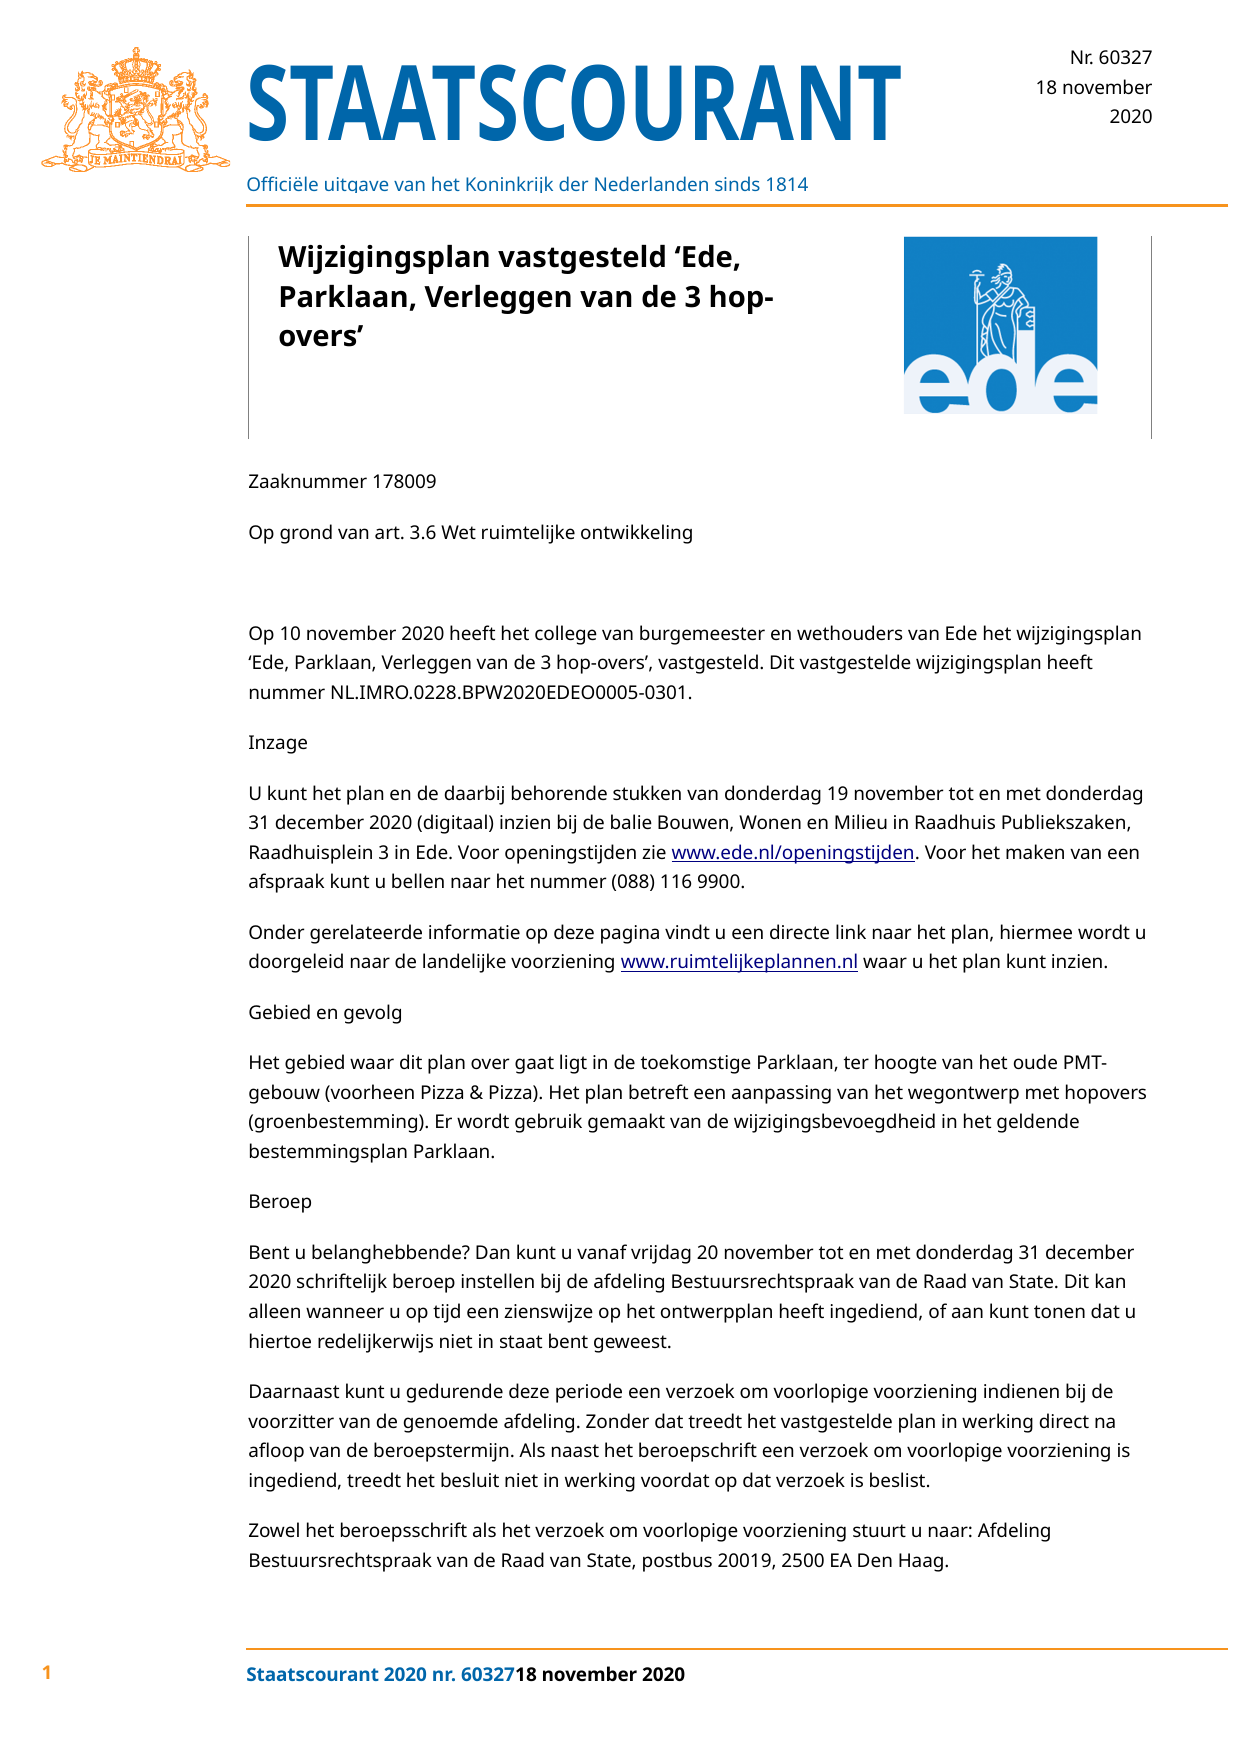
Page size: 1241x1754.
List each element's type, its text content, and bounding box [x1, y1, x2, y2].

text Op grond van art. 3.6 Wet ruimtelijke ontwikkeling [248, 519, 1152, 545]
text Bent u belanghebbende? Dan kunt u vanaf vrijdag 20 november tot en met donderdag 31 december 2020 schriftelijk beroep instellen bij de afdeling Bestuursrechtspraak van de Raad van State. Dit kan alleen wanneer u op tijd een zienswijze op het ontwerpplan heeft ingediend, of aan kunt tonen dat u hiertoe redelijkerwijs niet in staat bent geweest. [248, 1239, 1152, 1353]
table_header [1098, 236, 1151, 413]
picture [903, 236, 1098, 414]
text Het gebied waar dit plan over gaat ligt in de toekomstige Parklaan, ter hoogte van het oude PMT-gebouw (voorheen Pizza & Pizza). Het plan betreft een aanpassing van het wegontwerp met hopovers (groenbestemming). Er wordt gebruik gemaakt van de wijzigingsbevoegdheid in het geldende bestemmingsplan Parklaan. [248, 1049, 1152, 1164]
text Op 10 november 2020 heeft het college van burgemeester en wethouders van Ede het wijzigingsplan ‘Ede, Parklaan, Verleggen van de 3 hop-overs’, vastgesteld. Dit vastgestelde wijzigingsplan heeft nummer NL.IMRO.0228.BPW2020EDEO0005-0301. [248, 620, 1152, 705]
text U kunt het plan en de daarbij behorende stukken van donderdag 19 november tot en met donderdag 31 december 2020 (digitaal) inzien bij de balie Bouwen, Wonen en Milieu in Raadhuis Publiekszaken, Raadhuisplein 3 in Ede. Voor openingstijden zie www.ede.nl/openingstijden. Voor het maken van een afspraak kunt u bellen naar het nummer (088) 116 9900. [248, 780, 1152, 894]
picture [41, 47, 231, 172]
text Gebied en gevolg [248, 999, 1152, 1025]
text Daarnaast kunt u gedurende deze periode een verzoek om voorlopige voorziening indienen bij de voorzitter van de genoemde afdeling. Zonder dat treedt het vastgestelde plan in werking direct na afloop van de beroepstermijn. Als naast het beroepschrift een verzoek om voorlopige voorziening is ingediend, treedt het besluit niet in werking voordat op dat verzoek is beslist. [248, 1378, 1152, 1493]
table_header [850, 236, 903, 413]
text Zowel het beroepsschrift als het verzoek om voorlopige voorziening stuurt u naar: Afdeling Bestuursrechtspraak van de Raad van State, postbus 20019, 2500 EA Den Haag. [248, 1517, 1152, 1573]
table_header [850, 414, 1151, 439]
text Beroep [248, 1189, 1152, 1214]
text Onder gerelateerde informatie op deze pagina vindt u een directe link naar het plan, hiermee wordt u doorgeleid naar de landelijke voorziening www.ruimtelijkeplannen.nl waar u het plan kunt inzien. [248, 919, 1152, 974]
table_header Wijzigingsplan vastgesteld ‘Ede, Parklaan, Verleggen van de 3 hop-overs’ [249, 236, 850, 439]
text Inzage [248, 729, 1152, 755]
text Zaaknummer 178009 [248, 469, 1152, 494]
